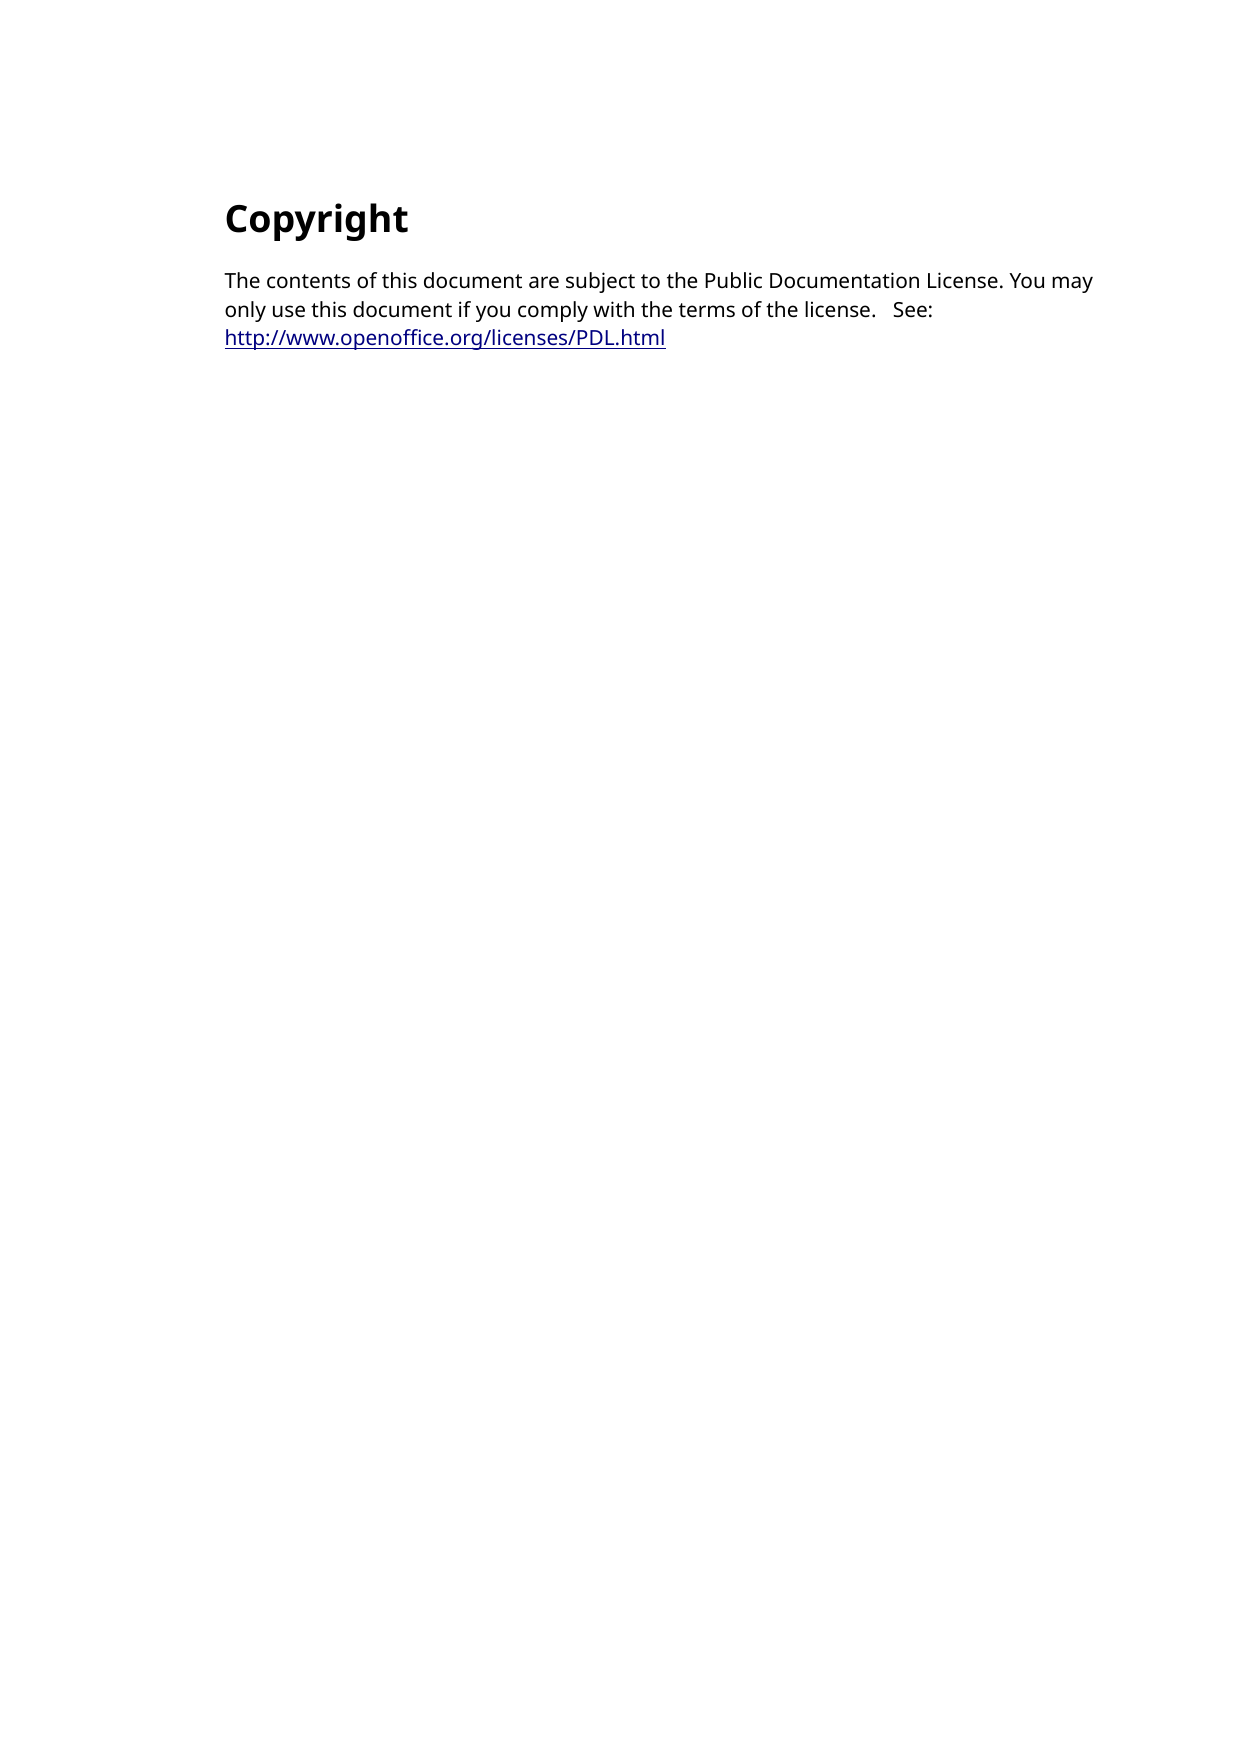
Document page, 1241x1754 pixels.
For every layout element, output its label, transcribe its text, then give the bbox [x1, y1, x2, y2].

text The contents of this document are subject to the Public Documentation License. You may only use this document if you comply with the terms of the license. See: http://www.openoffice.org/licenses/PDL.html [224, 267, 1128, 352]
subtitle Copyright [224, 192, 1128, 243]
